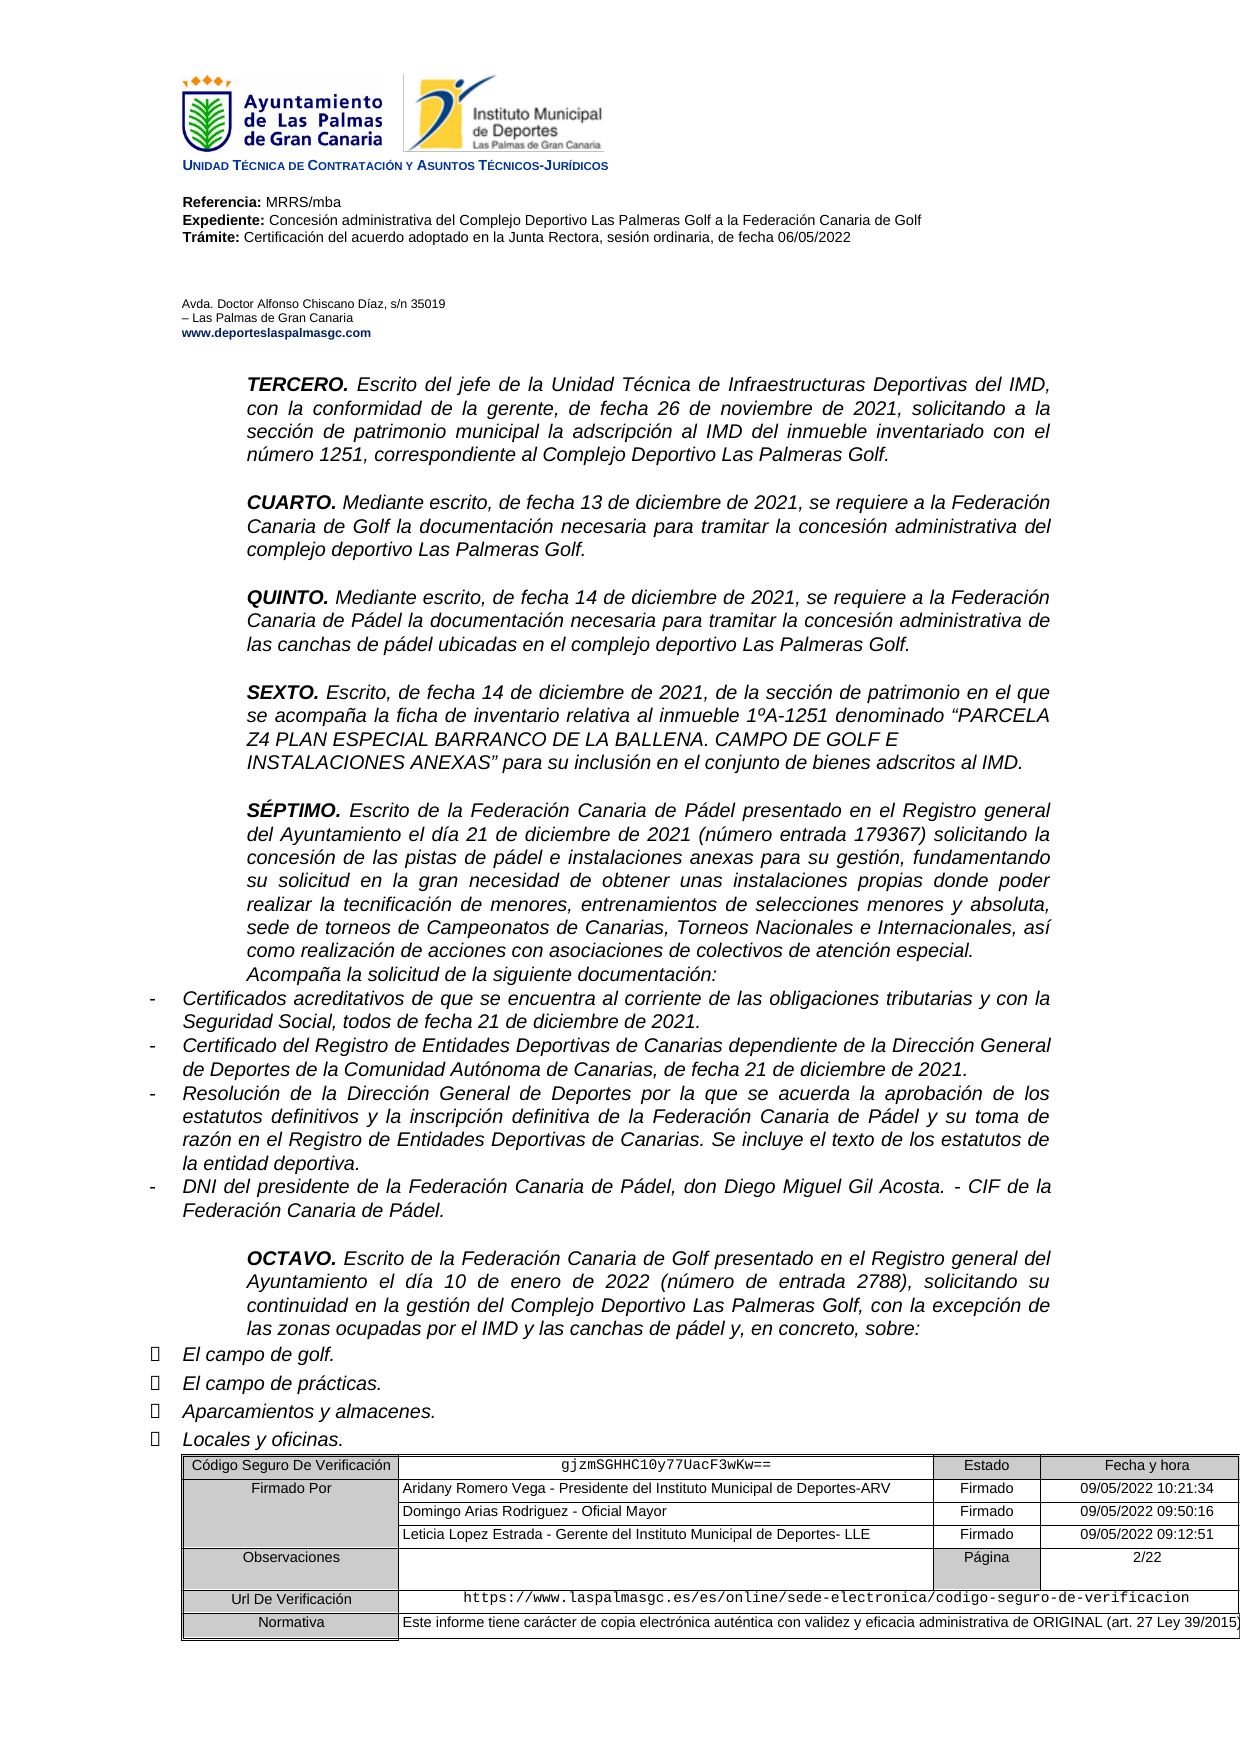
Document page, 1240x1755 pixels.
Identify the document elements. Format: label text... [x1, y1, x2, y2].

text Avda. Doctor Alfonso Chiscano Díaz, s/n 35019 – Las Palmas de Gran Canaria www.deporteslaspalmasgc.com [182, 297, 453, 340]
list Certificados acreditativos de que se encuentra al corriente de las obligaciones tributarias y con la Seguridad Social, todos de fecha 21 de diciembre de 2021. [149, 987, 1053, 1033]
text OCTAVO. Escrito de la Federación Canaria de Golf presentado en el Registro general del Ayuntamiento el día 10 de enero de 2022 (número de entrada 2788), solicitando su continuidad en la gestión del Complejo Deportivo Las Palmeras Golf, con la excepción de las zonas ocupadas por el IMD y las canchas de pádel y, en concreto, sobre: [247, 1247, 1053, 1339]
text CUARTO. Mediante escrito, de fecha 13 de diciembre de 2021, se requiere a la Federación Canaria de Golf la documentación necesaria para tramitar la concesión administrativa del complejo deportivo Las Palmeras Golf. [247, 491, 1053, 561]
list El campo de golf. [149, 1341, 1053, 1368]
list Aparcamientos y almacenes. [149, 1397, 1053, 1424]
list Certificado del Registro de Entidades Deportivas de Canarias dependiente de la Dirección General de Deportes de la Comunidad Autónoma de Canarias, de fecha 21 de diciembre de 2021. [149, 1034, 1053, 1080]
list Locales y oficinas. [149, 1425, 1053, 1452]
text SEXTO. Escrito, de fecha 14 de diciembre de 2021, de la sección de patrimonio en el que se acompaña la ficha de inventario relativa al inmueble 1ºA-1251 denominado “PARCELA Z4 PLAN ESPECIAL BARRANCO DE LA BALLENA. CAMPO DE GOLF E [247, 681, 1053, 750]
text INSTALACIONES ANEXAS” para su inclusión en el conjunto de bienes adscritos al IMD. [247, 751, 1053, 774]
list Resolución de la Dirección General de Deportes por la que se acuerda la aprobación de los estatutos definitivos y la inscripción definitiva de la Federación Canaria de Pádel y su toma de razón en el Registro de Entidades Deportivas de Canarias. Se incluye el texto de los estatutos de la entidad deportiva. [149, 1081, 1053, 1174]
text TERCERO. Escrito del jefe de la Unidad Técnica de Infraestructuras Deportivas del IMD, con la conformidad de la gerente, de fecha 26 de noviembre de 2021, solicitando a la sección de patrimonio municipal la adscripción al IMD del inmueble inventariado con el número 1251, correspondiente al Complejo Deportivo Las Palmeras Golf. [247, 373, 1053, 466]
text QUINTO. Mediante escrito, de fecha 14 de diciembre de 2021, se requiere a la Federación Canaria de Pádel la documentación necesaria para tramitar la concesión administrativa de las canchas de pádel ubicadas en el complejo deportivo Las Palmeras Golf. [247, 586, 1053, 655]
text SÉPTIMO. Escrito de la Federación Canaria de Pádel presentado en el Registro general del Ayuntamiento el día 21 de diciembre de 2021 (número entrada 179367) solicitando la concesión de las pistas de pádel e instalaciones anexas para su gestión, fundamentando su solicitud en la gran necesidad de obtener unas instalaciones propias donde poder realizar la tecnificación de menores, entrenamientos de selecciones menores y absoluta, sede de torneos de Campeonatos de Canarias, Torneos Nacionales e Internacionales, así como realización de acciones con asociaciones de colectivos de atención especial. [247, 799, 1053, 962]
list DNI del presidente de la Federación Canaria de Pádel, don Diego Miguel Gil Acosta. - CIF de la Federación Canaria de Pádel. [149, 1175, 1053, 1221]
text Acompaña la solicitud de la siguiente documentación: [247, 963, 1053, 986]
list El campo de prácticas. [149, 1369, 1053, 1396]
